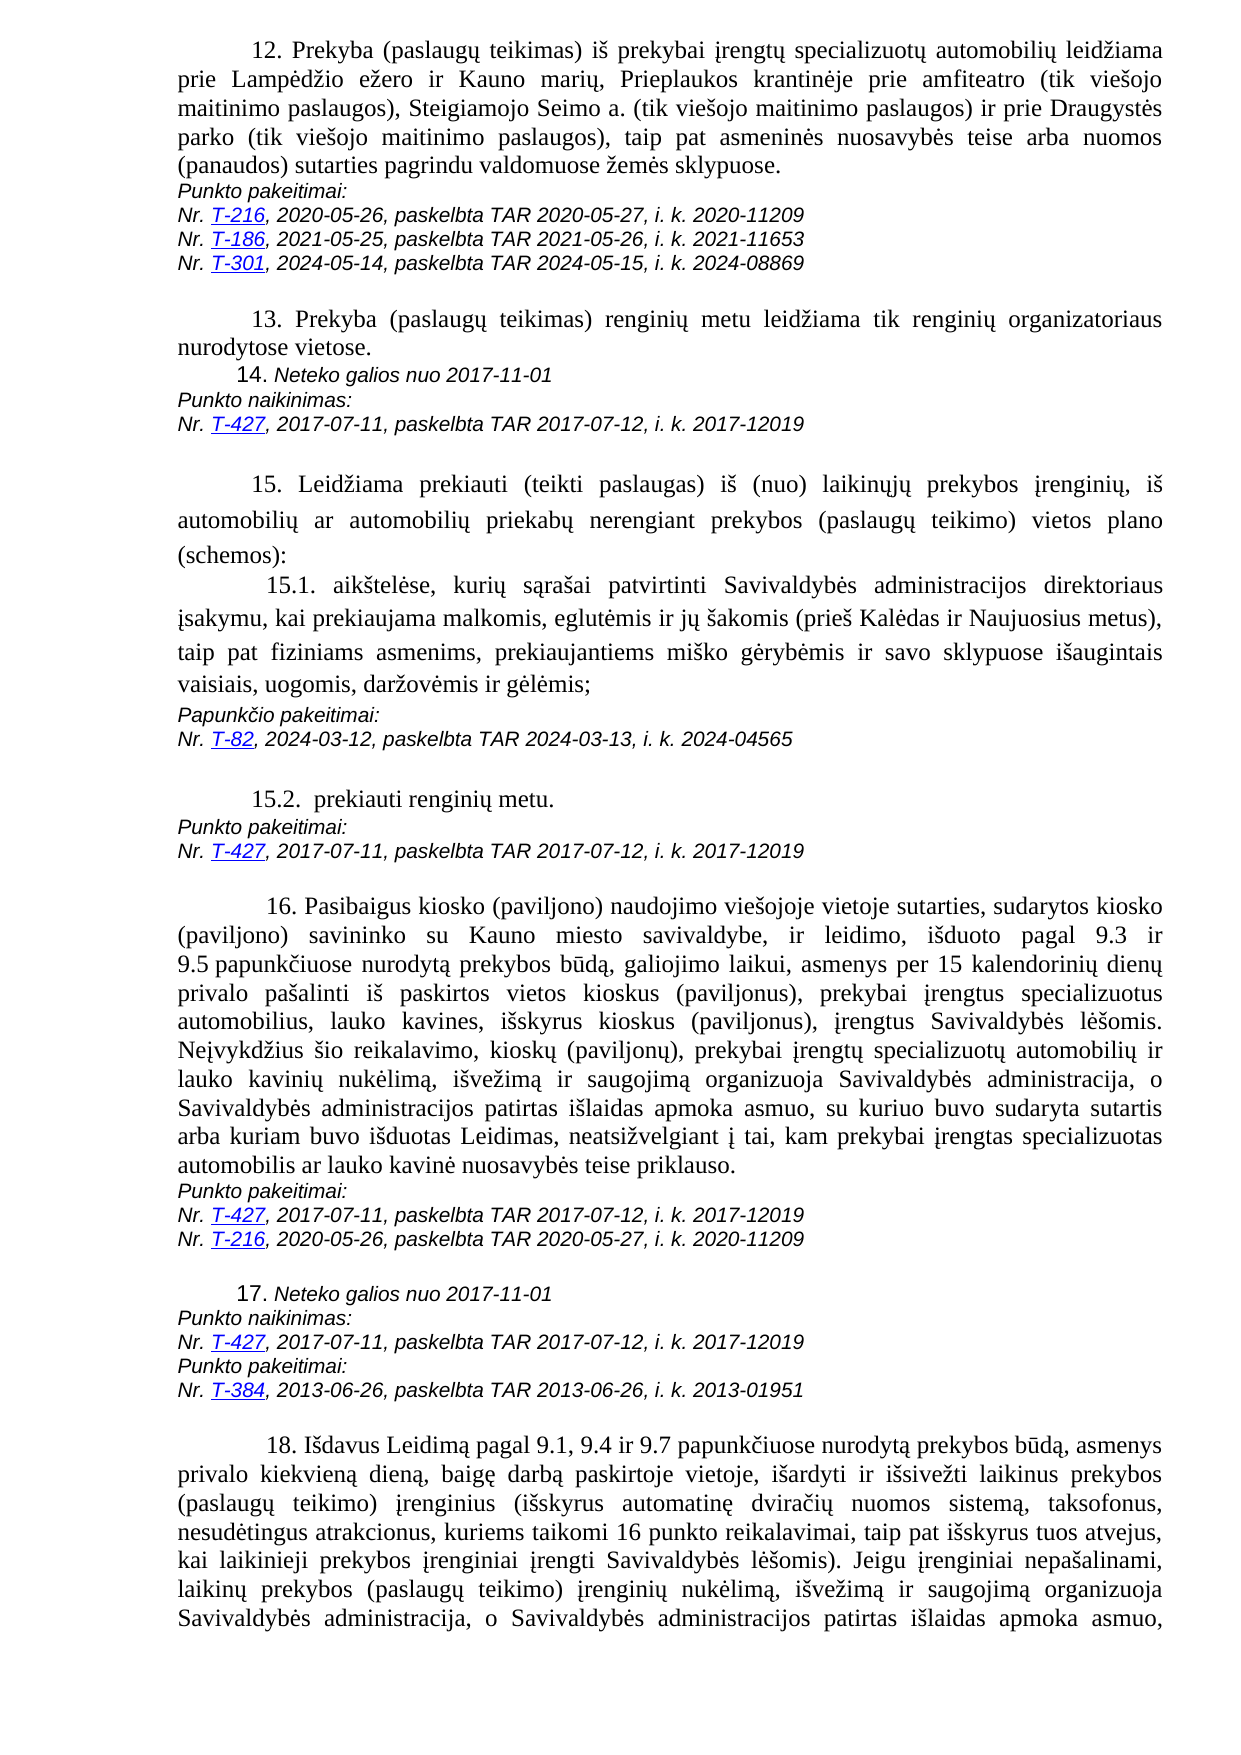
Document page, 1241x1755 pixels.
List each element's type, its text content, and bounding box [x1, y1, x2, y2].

text Nr. T-427, 2017-07-11, paskelbta TAR 2017-07-12, i. k. 2017-12019 [177, 412, 1163, 436]
text 14. Neteko galios nuo 2017-11-01 [177, 361, 1163, 388]
text Nr. T-216, 2020-05-26, paskelbta TAR 2020-05-27, i. k. 2020-11209 [177, 1227, 1163, 1251]
text 15.1. aikštelėse, kurių sąrašai patvirtinti Savivaldybės administracijos direktoriaus įsakymu, kai prekiaujama malkomis, eglutėmis ir jų šakomis (prieš Kalėdas ir Naujuosius metus), taip pat fiziniams asmenims, prekiaujantiems miško gėrybėmis ir savo sklypuose išaugintais vaisiais, uogomis, daržovėmis ir gėlėmis; [177, 571, 1163, 698]
text 15.2. prekiauti renginių metu. [177, 779, 1163, 815]
text 18. Išdavus Leidimą pagal 9.1, 9.4 ir 9.7 papunkčiuose nurodytą prekybos būdą, asmenys privalo kiekvieną dieną, baigę darbą paskirtoje vietoje, išardyti ir išsivežti laikinus prekybos (paslaugų teikimo) įrenginius (išskyrus automatinę dviračių nuomos sistemą, taksofonus, nesudėtingus atrakcionus, kuriems taikomi 16 punkto reikalavimai, taip pat išskyrus tuos atvejus, kai laikinieji prekybos įrenginiai įrengti Savivaldybės lėšomis). Jeigu įrenginiai nepašalinami, laikinų prekybos (paslaugų teikimo) įrenginių nukėlimą, išvežimą ir saugojimą organizuoja Savivaldybės administracija, o Savivaldybės administracijos patirtas išlaidas apmoka asmuo, [177, 1430, 1163, 1632]
text 12. Prekyba (paslaugų teikimas) iš prekybai įrengtų specializuotų automobilių leidžiama prie Lampėdžio ežero ir Kauno marių, Prieplaukos krantinėje prie amfiteatro (tik viešojo maitinimo paslaugos), Steigiamojo Seimo a. (tik viešojo maitinimo paslaugos) ir prie Draugystės parko (tik viešojo maitinimo paslaugos), taip pat asmeninės nuosavybės teise arba nuomos (panaudos) sutarties pagrindu valdomuose žemės sklypuose. [177, 35, 1163, 179]
text Nr. T-82, 2024-03-12, paskelbta TAR 2024-03-13, i. k. 2024-04565 [177, 727, 1163, 751]
text Punkto pakeitimai: [177, 1179, 1163, 1203]
text Nr. T-186, 2021-05-25, paskelbta TAR 2021-05-26, i. k. 2021-11653 [177, 227, 1163, 251]
text 13. Prekyba (paslaugų teikimas) renginių metu leidžiama tik renginių organizatoriaus nurodytose vietose. [177, 304, 1163, 361]
text Nr. T-427, 2017-07-11, paskelbta TAR 2017-07-12, i. k. 2017-12019 [177, 839, 1163, 863]
text Punkto pakeitimai: [177, 815, 1163, 839]
text Punkto pakeitimai: [177, 1354, 1163, 1378]
text Nr. T-301, 2024-05-14, paskelbta TAR 2024-05-15, i. k. 2024-08869 [177, 251, 1163, 275]
text Punkto naikinimas: [177, 388, 1163, 412]
text Nr. T-216, 2020-05-26, paskelbta TAR 2020-05-27, i. k. 2020-11209 [177, 203, 1163, 227]
text 16. Pasibaigus kiosko (paviljono) naudojimo viešojoje vietoje sutarties, sudarytos kiosko (paviljono) savininko su Kauno miesto savivaldybe, ir leidimo, išduoto pagal 9.3 ir 9.5 papunkčiuose nurodytą prekybos būdą, galiojimo laikui, asmenys per 15 kalendorinių dienų privalo pašalinti iš paskirtos vietos kioskus (paviljonus), prekybai įrengtus specializuotus automobilius, lauko kavines, išskyrus kioskus (paviljonus), įrengtus Savivaldybės lėšomis. Neįvykdžius šio reikalavimo, kioskų (paviljonų), prekybai įrengtų specializuotų automobilių ir lauko kavinių nukėlimą, išvežimą ir saugojimą organizuoja Savivaldybės administracija, o Savivaldybės administracijos patirtas išlaidas apmoka asmuo, su kuriuo buvo sudaryta sutartis arba kuriam buvo išduotas Leidimas, neatsižvelgiant į tai, kam prekybai įrengtas specializuotas automobilis ar lauko kavinė nuosavybės teise priklauso. [177, 891, 1163, 1179]
text Punkto naikinimas: [177, 1306, 1163, 1330]
text Nr. T-427, 2017-07-11, paskelbta TAR 2017-07-12, i. k. 2017-12019 [177, 1330, 1163, 1354]
text Papunkčio pakeitimai: [177, 703, 1163, 727]
text 17. Neteko galios nuo 2017-11-01 [177, 1279, 1163, 1306]
text 15. Leidžiama prekiauti (teikti paslaugas) iš (nuo) laikinųjų prekybos įrenginių, iš automobilių ar automobilių priekabų nerengiant prekybos (paslaugų teikimo) vietos plano (schemos): [177, 464, 1163, 571]
text Nr. T-384, 2013-06-26, paskelbta TAR 2013-06-26, i. k. 2013-01951 [177, 1378, 1163, 1402]
text Nr. T-427, 2017-07-11, paskelbta TAR 2017-07-12, i. k. 2017-12019 [177, 1203, 1163, 1227]
text Punkto pakeitimai: [177, 179, 1163, 203]
